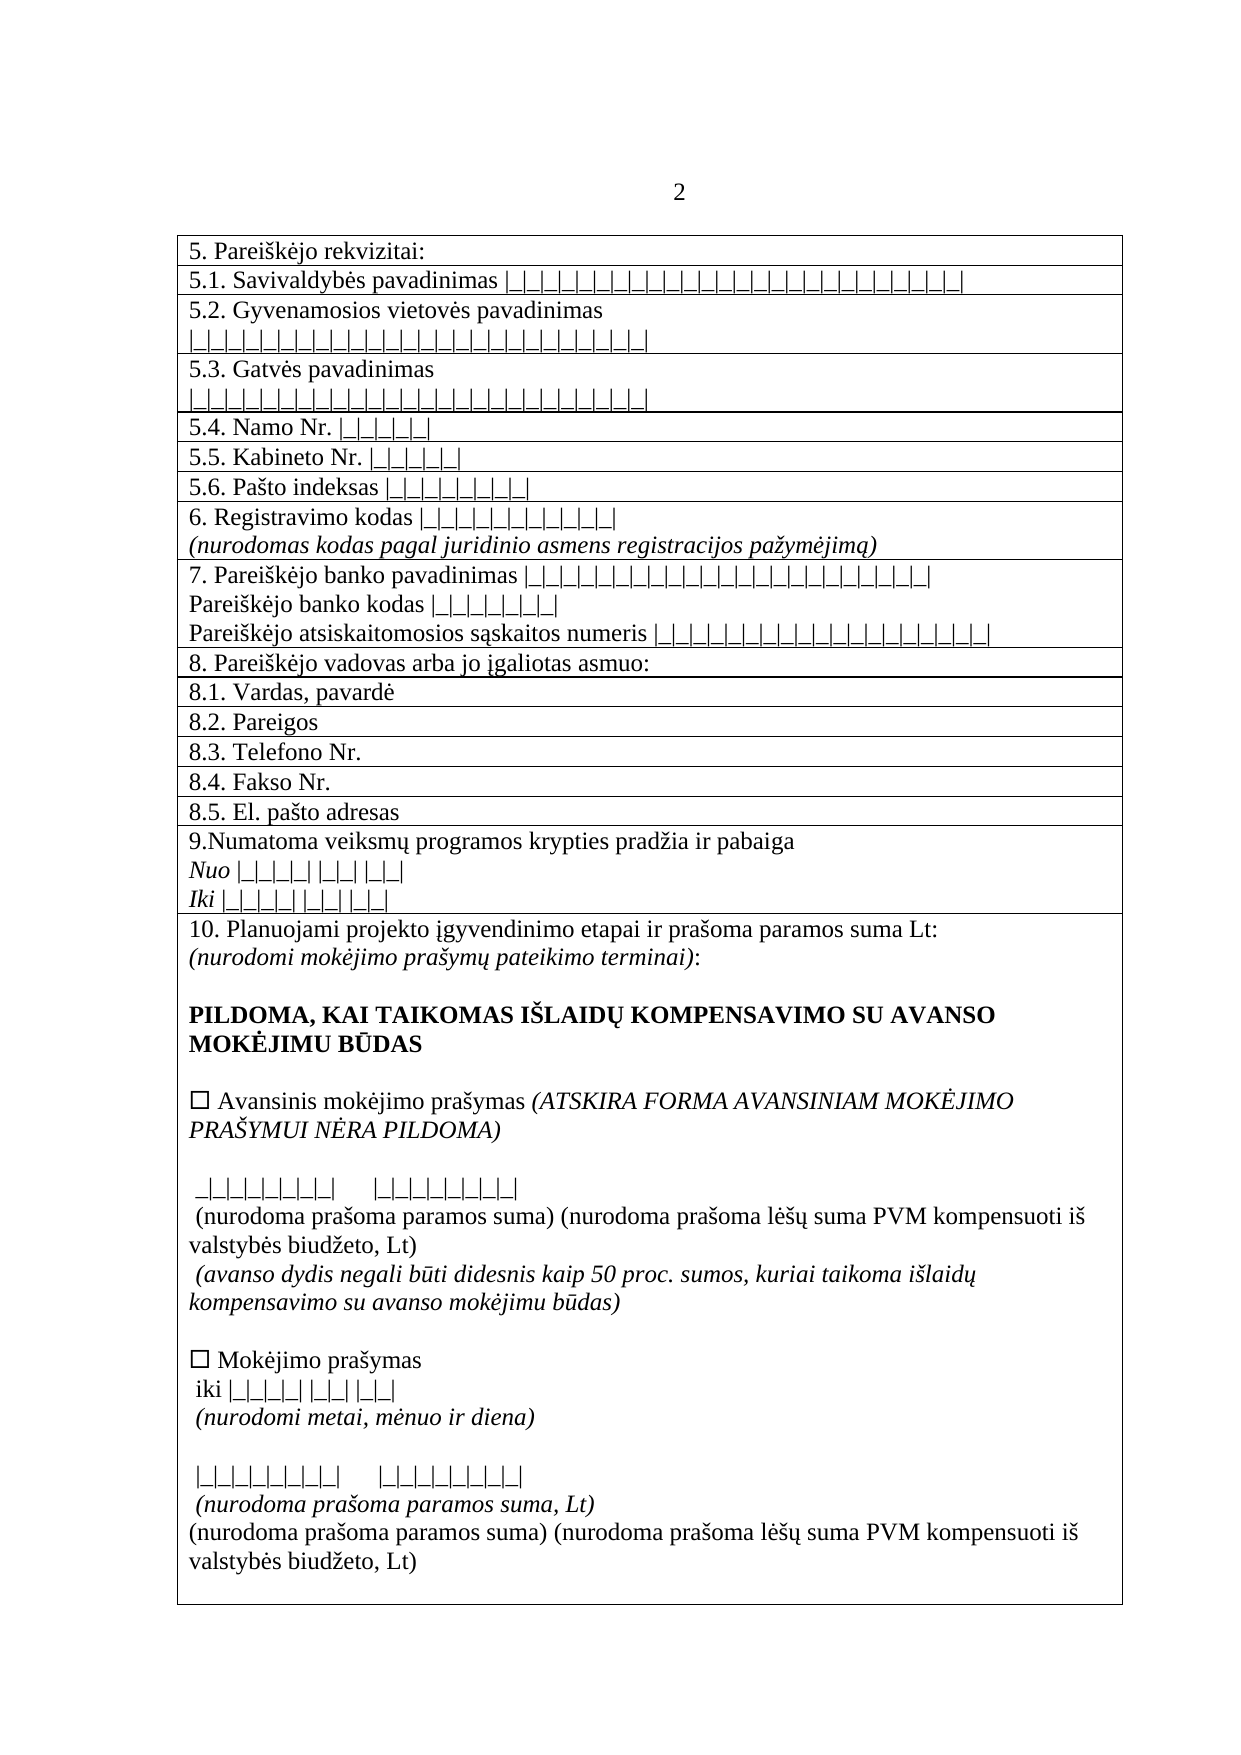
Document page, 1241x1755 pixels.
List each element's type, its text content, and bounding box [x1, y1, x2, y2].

table_cell 5.4. Namo Nr. |_|_|_|_|_| [178, 413, 1122, 441]
table_cell 5.5. Kabineto Nr. |_|_|_|_|_| [178, 442, 1122, 471]
table_cell 8.1. Vardas, pavardė [178, 678, 1122, 706]
table_cell 5. Pareiškėjo rekvizitai: [178, 236, 1122, 264]
table_cell 10. Planuojami projekto įgyvendinimo etapai ir prašoma paramos suma Lt: (nurodomi mokėjimo prašymų pateikimo terminai): PILDOMA, KAI TAIKOMAS IŠLAIDŲ KOMPENSAVIMO SU AVANSO MOKĖJIMU BŪDAS [] Avansinis mokėjimo prašymas (ATSKIRA FORMA AVANSINIAM MOKĖJIMO PRAŠYMUI NĖRA PILDOMA) _|_|_|_|_|_|_|_| |_|_|_|_|_|_|_|_| (nurodoma prašoma paramos suma) (nurodoma prašoma lėšų suma PVM kompensuoti iš valstybės biudžeto, Lt) (avanso dydis negali būti didesnis kaip 50 proc. sumos, kuriai taikoma išlaidų kompensavimo su avanso mokėjimu būdas) [] Mokėjimo prašymas iki |_|_|_|_| |_|_| |_|_| (nurodomi metai, mėnuo ir diena) |_|_|_|_|_|_|_|_| |_|_|_|_|_|_|_|_| (nurodoma prašoma paramos suma, Lt) (nurodoma prašoma paramos suma) (nurodoma prašoma lėšų suma PVM kompensuoti iš valstybės biudžeto, Lt) [] Galutinis mokėjimo prašymas iki |_|_|_|_| |_|_| |_|_| (nurodomi metai, mėnuo ir diena) |_|_|_|_|_|_|_|_| |_|_|_|_|_|_|_|_| (nurodoma prašoma paramos suma) (nurodoma prašoma lėšų suma PVM kompensuoti iš valstybės biudžeto, Lt) [178, 914, 1122, 1604]
table_cell 8.4. Fakso Nr. [178, 767, 1122, 796]
table_cell 7. Pareiškėjo banko pavadinimas |_|_|_|_|_|_|_|_|_|_|_|_|_|_|_|_|_|_|_|_|_|_|_| Pareiškėjo banko kodas |_|_|_|_|_|_|_| Pareiškėjo atsiskaitomosios sąskaitos numeris |_|_|_|_|_|_|_|_|_|_|_|_|_|_|_|_|_|_|_| [178, 560, 1122, 647]
table_cell 5.2. Gyvenamosios vietovės pavadinimas |_|_|_|_|_|_|_|_|_|_|_|_|_|_|_|_|_|_|_|_|_|_|_|_|_|_| [178, 295, 1122, 353]
table_cell 5.1. Savivaldybės pavadinimas |_|_|_|_|_|_|_|_|_|_|_|_|_|_|_|_|_|_|_|_|_|_|_|_|_|_| [178, 266, 1122, 294]
table_cell 8.5. El. pašto adresas [178, 797, 1122, 825]
table_cell 5.6. Pašto indeksas |_|_|_|_|_|_|_|_| [178, 472, 1122, 501]
table_cell 8.3. Telefono Nr. [178, 737, 1122, 766]
table_cell 8. Pareiškėjo vadovas arba jo įgaliotas asmuo: [178, 648, 1122, 676]
table_cell 6. Registravimo kodas |_|_|_|_|_|_|_|_|_|_|_| (nurodomas kodas pagal juridinio asmens registracijos pažymėjimą) [178, 502, 1122, 559]
table_cell 9.Numatoma veiksmų programos krypties pradžia ir pabaiga Nuo |_|_|_|_| |_|_| |_|_| Iki |_|_|_|_| |_|_| |_|_| [178, 826, 1122, 913]
table_cell 8.2. Pareigos [178, 707, 1122, 736]
table_cell 5.3. Gatvės pavadinimas |_|_|_|_|_|_|_|_|_|_|_|_|_|_|_|_|_|_|_|_|_|_|_|_|_|_| [178, 354, 1122, 411]
